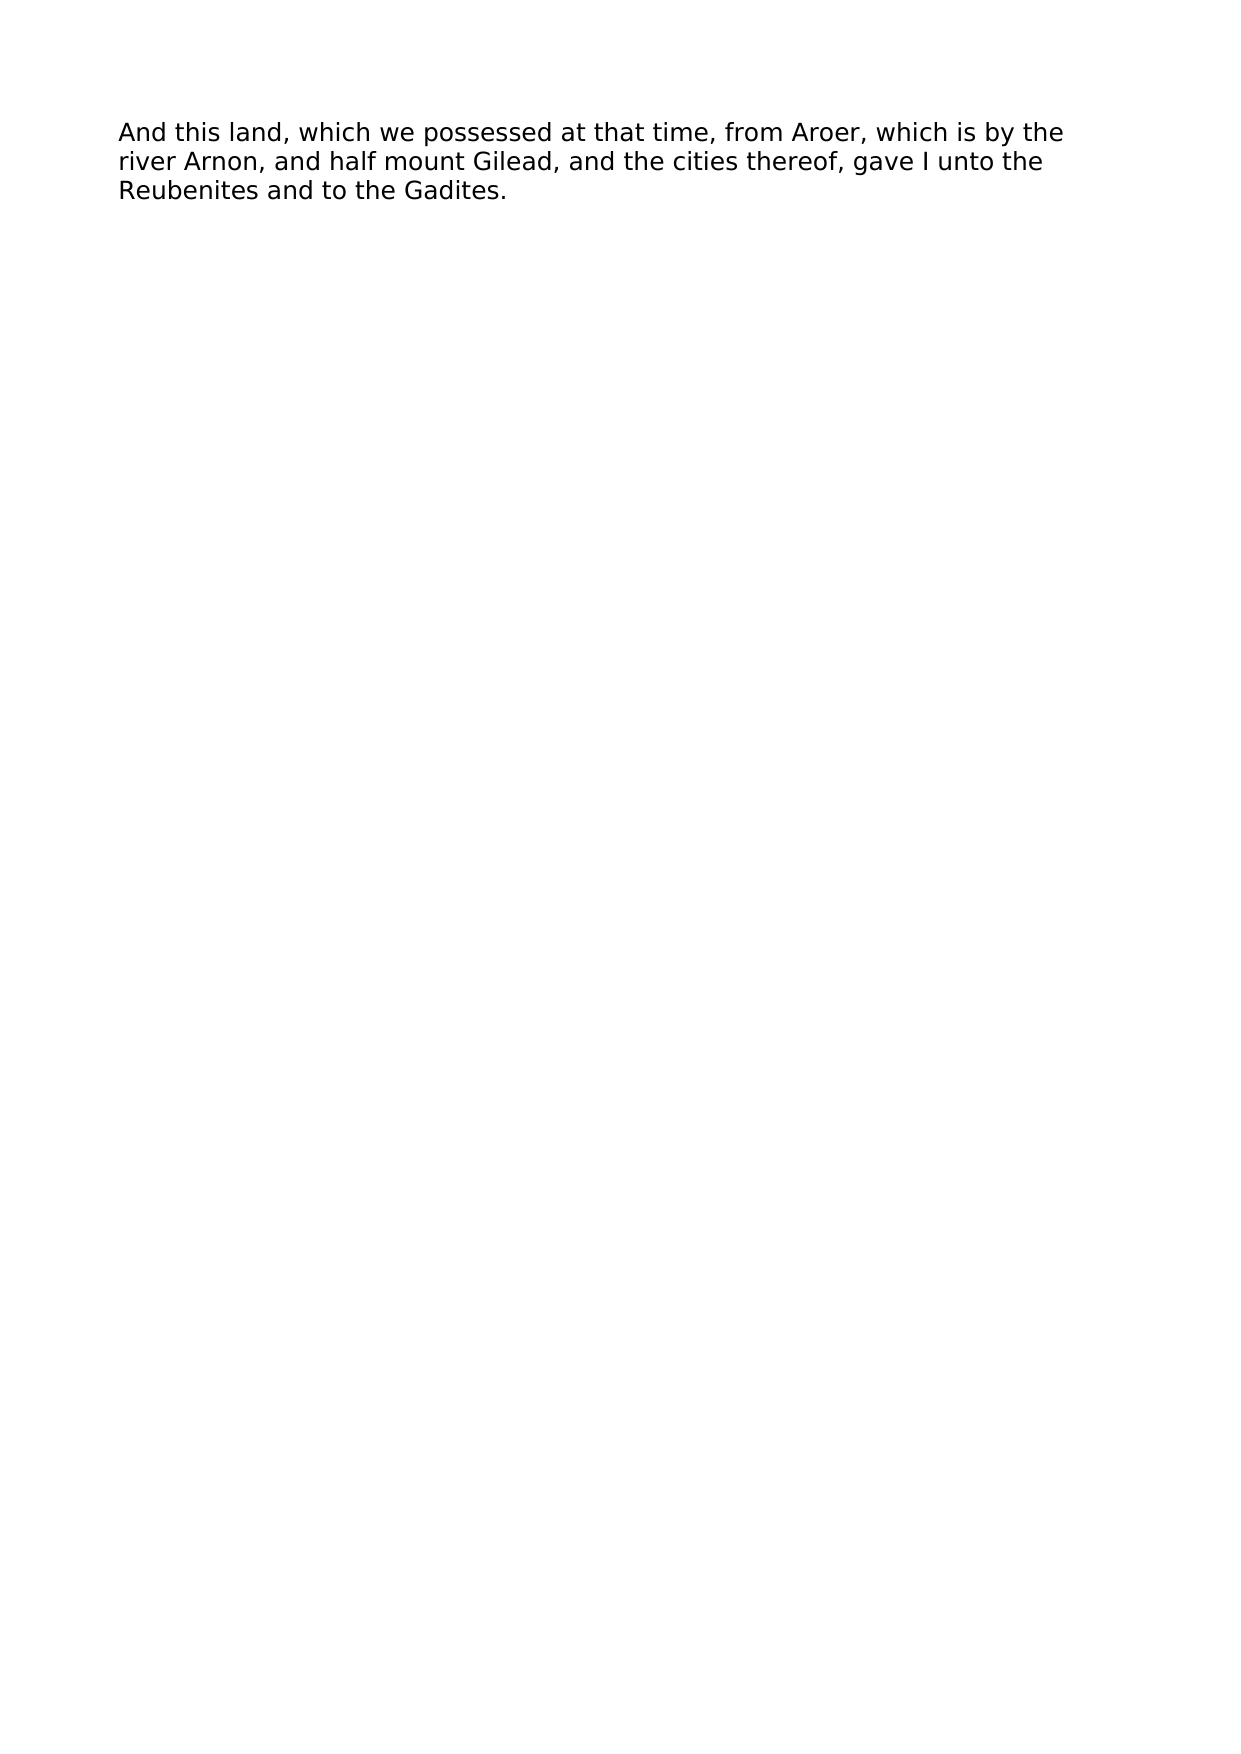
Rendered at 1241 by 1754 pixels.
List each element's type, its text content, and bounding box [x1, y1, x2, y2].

text And this land, which we possessed at that time, from Aroer, which is by the river Arnon, and half mount Gilead, and the cities thereof, gave I unto the Reubenites and to the Gadites. [118, 118, 1122, 206]
